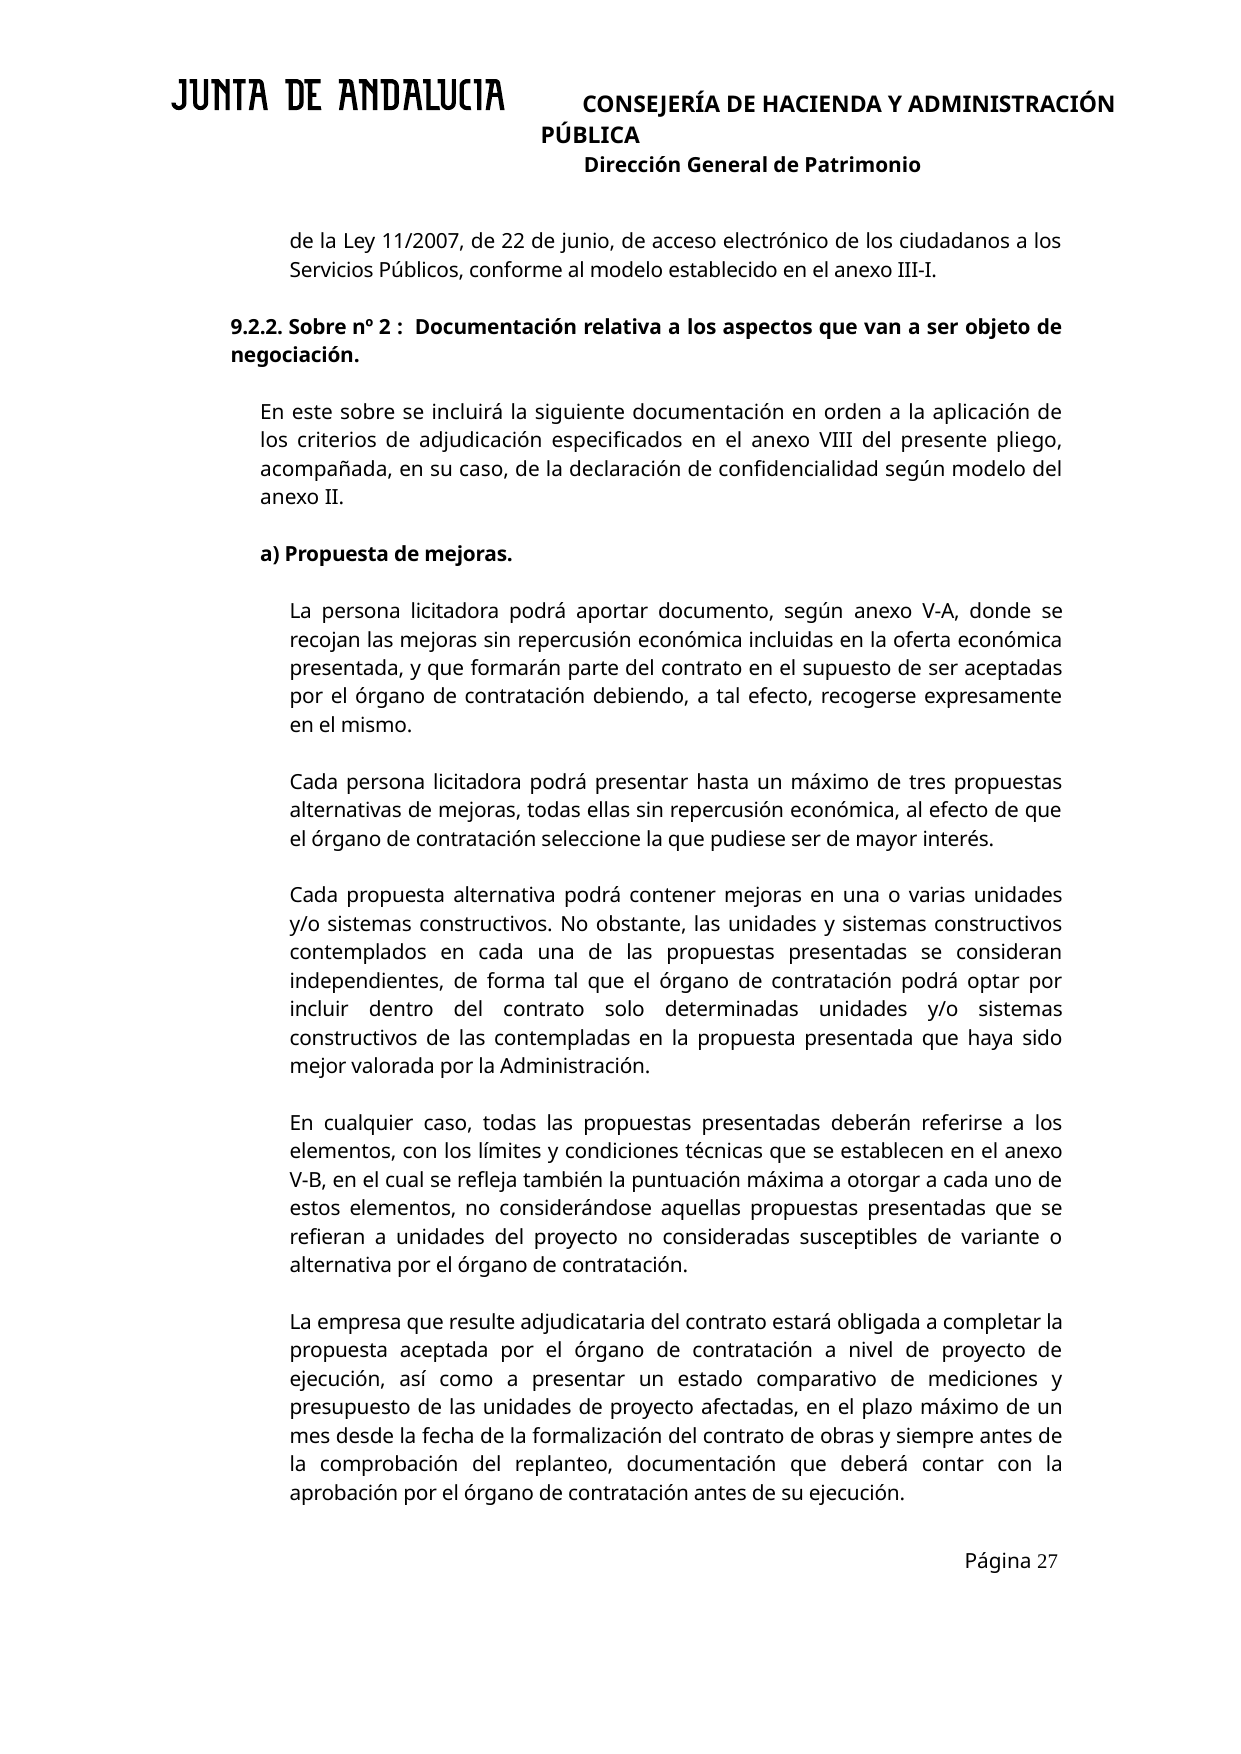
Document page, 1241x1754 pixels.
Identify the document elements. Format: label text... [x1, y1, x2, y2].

text La empresa que resulte adjudicataria del contrato estará obligada a completar la propuesta aceptada por el órgano de contratación a nivel de proyecto de ejecución, así como a presentar un estado comparativo de mediciones y presupuesto de las unidades de proyecto afectadas, en el plazo máximo de un mes desde la fecha de la formalización del contrato de obras y siempre antes de la comprobación del replanteo, documentación que deberá contar con la aprobación por el órgano de contratación antes de su ejecución. [289, 1307, 1063, 1506]
text La persona licitadora podrá aportar documento, según anexo V-A, donde se recojan las mejoras sin repercusión económica incluidas en la oferta económica presentada, y que formarán parte del contrato en el supuesto de ser aceptadas por el órgano de contratación debiendo, a tal efecto, recogerse expresamente en el mismo. [289, 596, 1063, 738]
text a) Propuesta de mejoras. [260, 539, 1063, 568]
text Cada propuesta alternativa podrá contener mejoras en una o varias unidades y/o sistemas constructivos. No obstante, las unidades y sistemas constructivos contemplados en cada una de las propuestas presentadas se consideran independientes, de forma tal que el órgano de contratación podrá optar por incluir dentro del contrato solo determinadas unidades y/o sistemas constructivos de las contempladas en la propuesta presentada que haya sido mejor valorada por la Administración. [289, 881, 1063, 1080]
text 9.2.2. Sobre nº 2 : Documentación relativa a los aspectos que van a ser objeto de negociación. [230, 312, 1063, 369]
text En este sobre se incluirá la siguiente documentación en orden a la aplicación de los criterios de adjudicación especificados en el anexo VIII del presente pliego, acompañada, en su caso, de la declaración de confidencialidad según modelo del anexo II. [260, 397, 1063, 511]
text Cada persona licitadora podrá presentar hasta un máximo de tres propuestas alternativas de mejoras, todas ellas sin repercusión económica, al efecto de que el órgano de contratación seleccione la que pudiese ser de mayor interés. [289, 767, 1063, 852]
text de la Ley 11/2007, de 22 de junio, de acceso electrónico de los ciudadanos a los Servicios Públicos, conforme al modelo establecido en el anexo III-I. [289, 227, 1063, 283]
text En cualquier caso, todas las propuestas presentadas deberán referirse a los elementos, con los límites y condiciones técnicas que se establecen en el anexo V-B, en el cual se refleja también la puntuación máxima a otorgar a cada uno de estos elementos, no considerándose aquellas propuestas presentadas que se refieran a unidades del proyecto no consideradas susceptibles de variante o alternativa por el órgano de contratación. [289, 1108, 1063, 1279]
